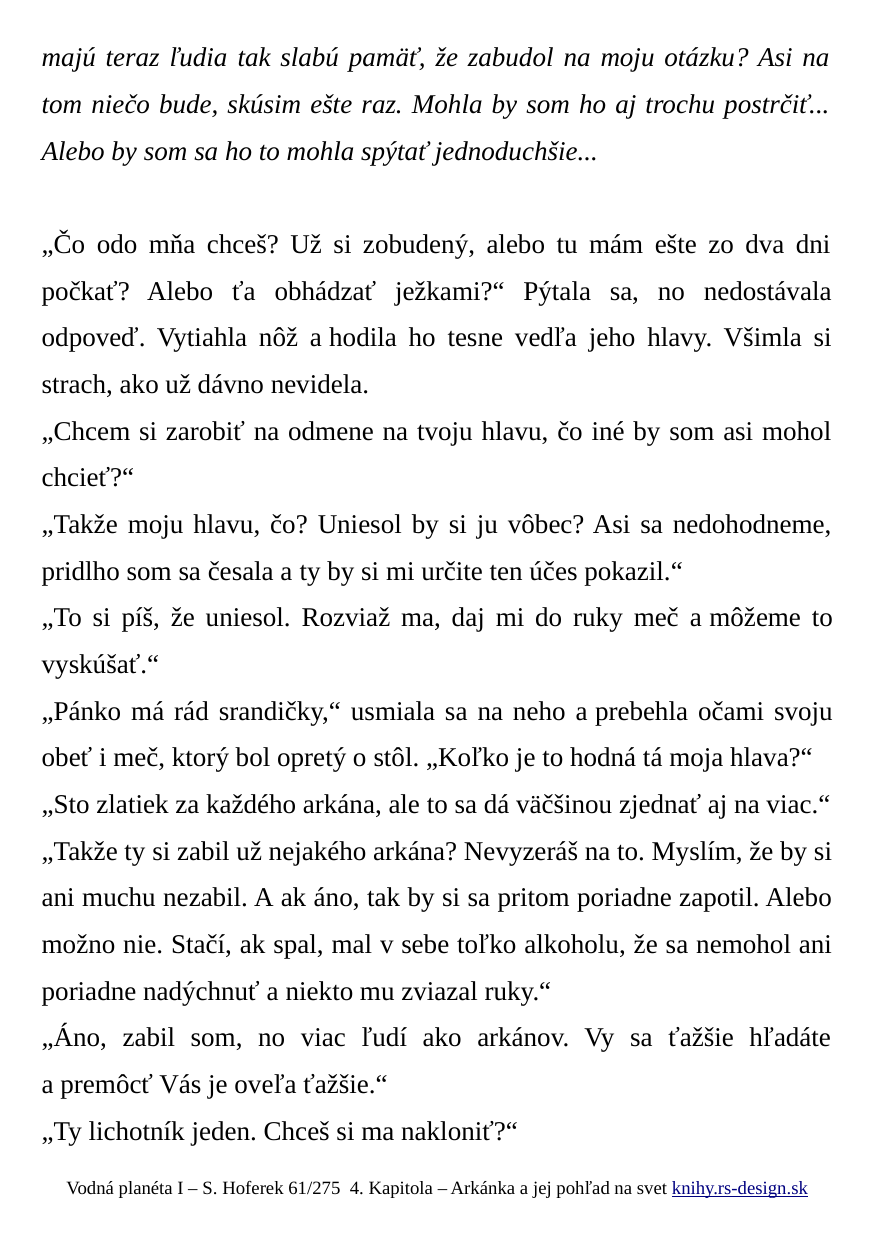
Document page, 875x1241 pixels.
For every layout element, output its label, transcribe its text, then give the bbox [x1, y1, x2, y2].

text „To si píš, že uniesol. Rozviaž ma, daj mi do ruky meč a môžeme to vyskúšať.“ [41, 601, 833, 679]
text majú teraz ľudia tak slabú pamäť, že zabudol na moju otázku? Asi na tom niečo bude, skúsim ešte raz. Mohla by som ho aj trochu postrčiť... Alebo by som sa ho to mohla spýtať jednoduchšie... [41, 41, 833, 166]
text „Ty lichotník jeden. Chceš si ma nakloniť?“ [41, 1115, 833, 1146]
text „Sto zlatiek za každého arkána, ale to sa dá väčšinou zjednať aj na viac.“ [41, 788, 833, 819]
text „Áno, zabil som, no viac ľudí ako arkánov. Vy sa ťažšie hľadáte a premôcť Vás je oveľa ťažšie.“ [41, 1021, 833, 1099]
text „Takže ty si zabil už nejakého arkána? Nevyzeráš na to. Myslím, že by si ani muchu nezabil. A ak áno, tak by si sa pritom poriadne zapotil. Alebo možno nie. Stačí, ak spal, mal v sebe toľko alkoholu, že sa nemohol ani poriadne nadýchnuť a niekto mu zviazal ruky.“ [41, 835, 833, 1006]
text „Pánko má rád srandičky,“ usmiala sa na neho a prebehla očami svoju obeť i meč, ktorý bol opretý o stôl. „Koľko je to hodná tá moja hlava?“ [41, 695, 833, 772]
text „Takže moju hlavu, čo? Uniesol by si ju vôbec? Asi sa nedohodneme, pridlho som sa česala a ty by si mi určite ten účes pokazil.“ [41, 508, 833, 586]
text „Čo odo mňa chceš? Už si zobudený, alebo tu mám ešte zo dva dni počkať? Alebo ťa obhádzať ježkami?“ Pýtala sa, no nedostávala odpoveď. Vytiahla nôž a hodila ho tesne vedľa jeho hlavy. Všimla si strach, ako už dávno nevidela. [41, 228, 833, 399]
text „Chcem si zarobiť na odmene na tvoju hlavu, čo iné by som asi mohol chcieť?“ [41, 415, 833, 492]
